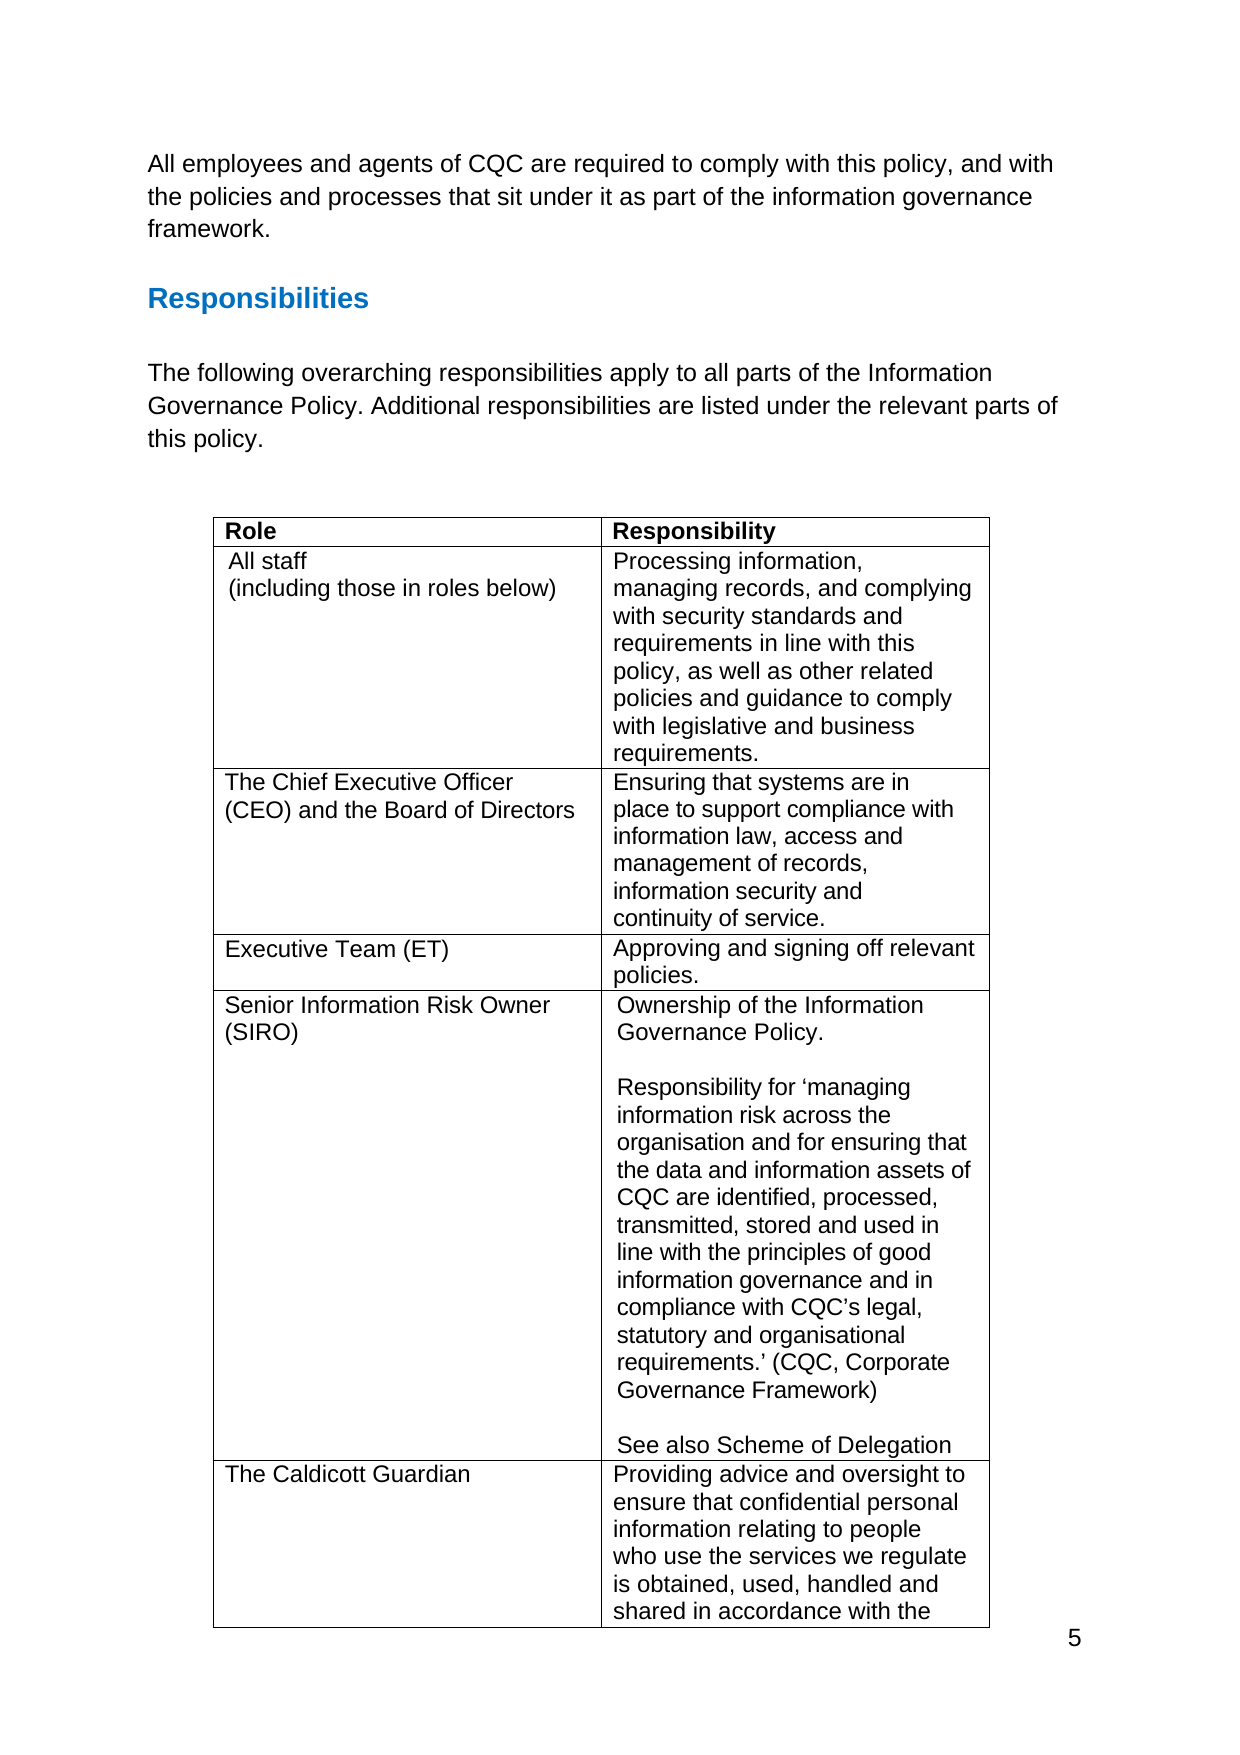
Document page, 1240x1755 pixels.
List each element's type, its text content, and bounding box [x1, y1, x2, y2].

table_cell The Caldicott Guardian [214, 1461, 601, 1627]
table_cell The Chief Executive Officer (CEO) and the Board of Directors [214, 769, 601, 934]
table_cell All staff (including those in roles below) [214, 547, 601, 768]
table_header Role [214, 518, 601, 546]
text 5 [1068, 1624, 1098, 1651]
text Responsibilities [147, 282, 1080, 316]
table_cell Senior Information Risk Owner (SIRO) [214, 991, 601, 1459]
table_cell Approving and signing off relevant policies. [602, 935, 989, 990]
table_header Responsibility [602, 518, 989, 546]
text All employees and agents of CQC are required to comply with this policy, and with the policies and processes that sit under it as part of the information governance framework. [147, 146, 1058, 244]
text The following overarching responsibilities apply to all parts of the Information Governance Policy. Additional responsibilities are listed under the relevant parts of this policy. [147, 355, 1065, 454]
table_cell Ownership of the Information Governance Policy. Responsibility for ‘managing information risk across the organisation and for ensuring that the data and information assets of CQC are identified, processed, transmitted, stored and used in line with the principles of good information governance and in compliance with CQC’s legal, statutory and organisational requirements.’ (CQC, Corporate Governance Framework) See also Scheme of Delegation [602, 991, 989, 1459]
table_cell Executive Team (ET) [214, 935, 601, 990]
table_cell Providing advice and oversight to ensure that confidential personal information relating to people who use the services we regulate is obtained, used, handled and shared in accordance with the [602, 1461, 989, 1627]
table_cell Processing information, managing records, and complying with security standards and requirements in line with this policy, as well as other related policies and guidance to comply with legislative and business requirements. [602, 547, 989, 768]
table_cell Ensuring that systems are in place to support compliance with information law, access and management of records, information security and continuity of service. [602, 769, 989, 934]
